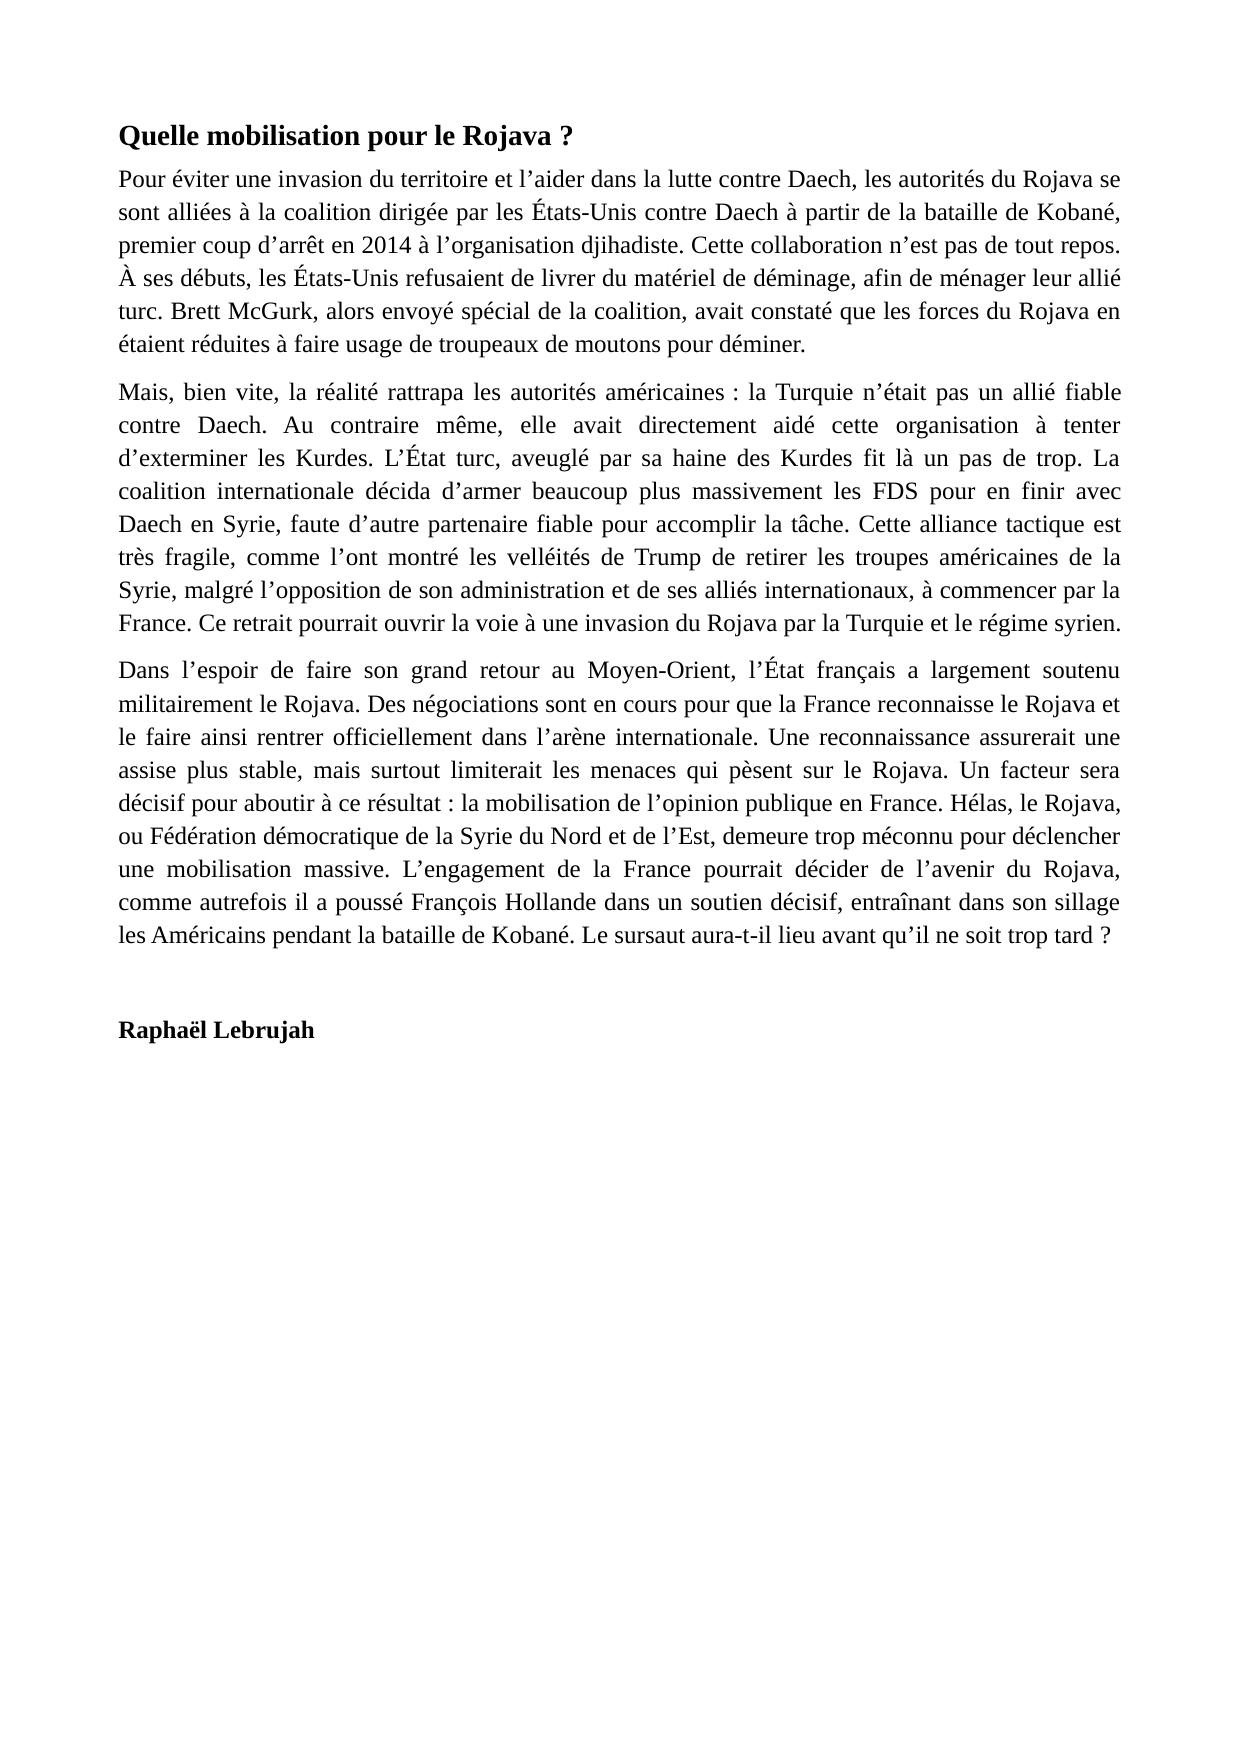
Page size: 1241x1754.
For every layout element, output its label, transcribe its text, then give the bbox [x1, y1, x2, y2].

text Dans l’espoir de faire son grand retour au Moyen-Orient, l’État français a largement soutenu militairement le Rojava. Des négociations sont en cours pour que la France reconnaisse le Rojava et le faire ainsi rentrer officiellement dans l’arène internationale. Une reconnaissance assurerait une assise plus stable, mais surtout limiterait les menaces qui pèsent sur le Rojava. Un facteur sera décisif pour aboutir à ce résultat : la mobilisation de l’opinion publique en France. Hélas, le Rojava, ou Fédération démocratique de la Syrie du Nord et de l’Est, demeure trop méconnu pour déclencher une mobilisation massive. L’engagement de la France pourrait décider de l’avenir du Rojava, comme autrefois il a poussé François Hollande dans un soutien décisif, entraînant dans son sillage les Américains pendant la bataille de Kobané. Le sursaut aura-t-il lieu avant qu’il ne soit trop tard ? [118, 656, 1122, 948]
text Pour éviter une invasion du territoire et l’aider dans la lutte contre Daech, les autorités du Rojava se sont alliées à la coalition dirigée par les États-Unis contre Daech à partir de la bataille de Kobané, premier coup d’arrêt en 2014 à l’organisation djihadiste. Cette collaboration n’est pas de tout repos. À ses débuts, les États-Unis refusaient de livrer du matériel de déminage, afin de ménager leur allié turc. Brett McGurk, alors envoyé spécial de la coalition, avait constaté que les forces du Rojava en étaient réduites à faire usage de troupeaux de moutons pour déminer. [118, 164, 1122, 358]
subtitle Quelle mobilisation pour le Rojava ? [118, 118, 1122, 152]
text Raphaël Lebrujah [118, 1015, 1122, 1044]
text Mais, bien vite, la réalité rattrapa les autorités américaines : la Turquie n’était pas un allié fiable contre Daech. Au contraire même, elle avait directement aidé cette organisation à tenter d’exterminer les Kurdes. L’État turc, aveuglé par sa haine des Kurdes fit là un pas de trop. La coalition internationale décida d’armer beaucoup plus massivement les FDS pour en finir avec Daech en Syrie, faute d’autre partenaire fiable pour accomplir la tâche. Cette alliance tactique est très fragile, comme l’ont montré les velléités de Trump de retirer les troupes américaines de la Syrie, malgré l’opposition de son administration et de ses alliés internationaux, à commencer par la France. Ce retrait pourrait ouvrir la voie à une invasion du Rojava par la Turquie et le régime syrien. [118, 377, 1122, 637]
